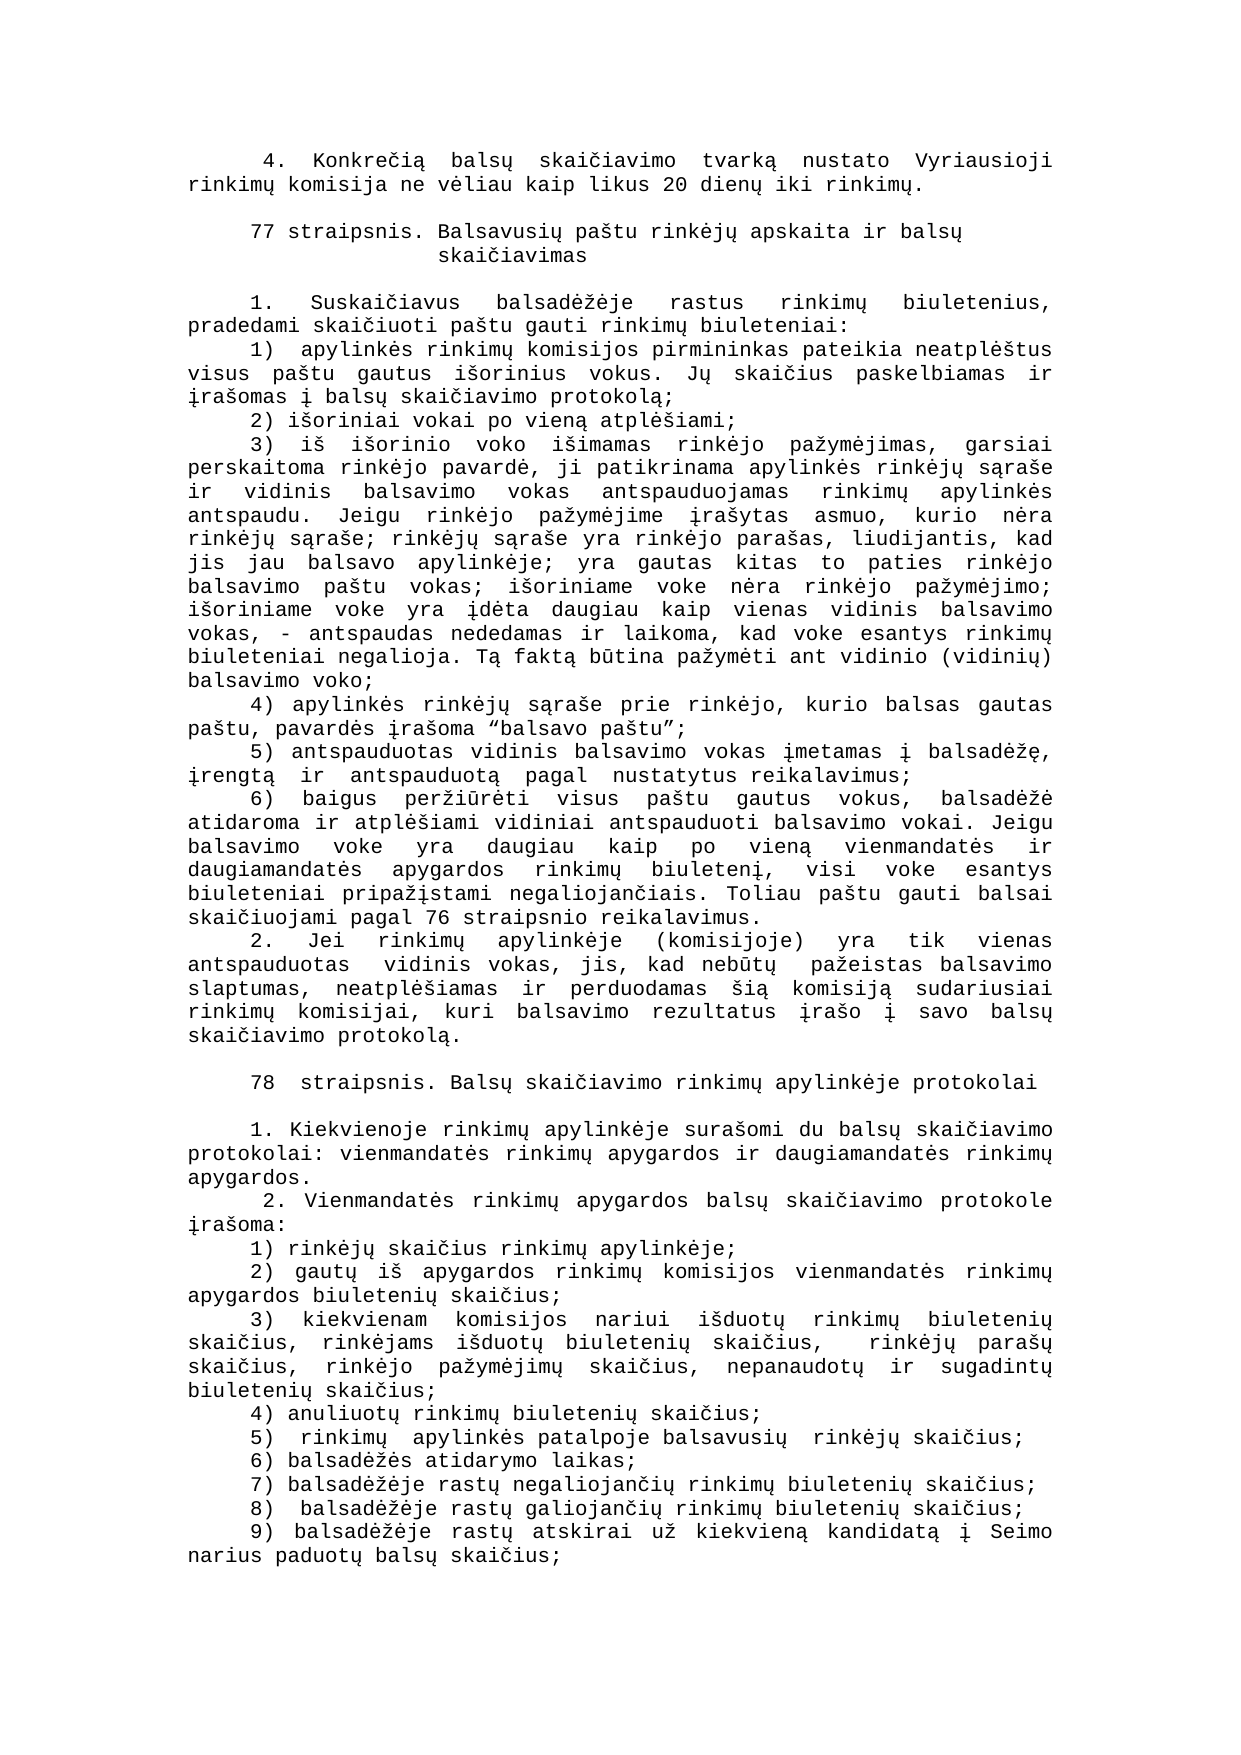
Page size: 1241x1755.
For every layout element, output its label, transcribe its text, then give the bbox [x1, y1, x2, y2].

text 1) rinkėjų skaičius rinkimų apylinkėje; [187, 1238, 1053, 1261]
text 5) antspauduotas vidinis balsavimo vokas įmetamas į balsadėžę, įrengtą ir antspauduotą pagal nustatytus reikalavimus; [187, 741, 1053, 788]
text 7) balsadėžėje rastų negaliojančių rinkimų biuletenių skaičius; [187, 1474, 1053, 1498]
text 2) išoriniai vokai po vieną atplėšiami; [187, 410, 1053, 434]
text 78 straipsnis. Balsų skaičiavimo rinkimų apylinkėje protokolai [187, 1072, 1053, 1096]
text 2. Vienmandatės rinkimų apygardos balsų skaičiavimo protokole įrašoma: [187, 1190, 1053, 1238]
text 6) balsadėžės atidarymo laikas; [187, 1451, 1053, 1474]
text 5) rinkimų apylinkės patalpoje balsavusių rinkėjų skaičius; [187, 1427, 1053, 1451]
text 4) anuliuotų rinkimų biuletenių skaičius; [187, 1403, 1053, 1427]
text 2) gautų iš apygardos rinkimų komisijos vienmandatės rinkimų apygardos biuletenių skaičius; [187, 1261, 1053, 1309]
text skaičiavimas [187, 244, 1053, 268]
text 3) iš išorinio voko išimamas rinkėjo pažymėjimas, garsiai perskaitoma rinkėjo pavardė, ji patikrinama apylinkės rinkėjų sąraše ir vidinis balsavimo vokas antspauduojamas rinkimų apylinkės antspaudu. Jeigu rinkėjo pažymėjime įrašytas asmuo, kurio nėra rinkėjų sąraše; rinkėjų sąraše yra rinkėjo parašas, liudijantis, kad jis jau balsavo apylinkėje; yra gautas kitas to paties rinkėjo balsavimo paštu vokas; išoriniame voke nėra rinkėjo pažymėjimo; išoriniame voke yra įdėta daugiau kaip vienas vidinis balsavimo vokas, - antspaudas nededamas ir laikoma, kad voke esantys rinkimų biuleteniai negalioja. Tą faktą būtina pažymėti ant vidinio (vidinių) balsavimo voko; [187, 434, 1053, 694]
text 3) kiekvienam komisijos nariui išduotų rinkimų biuletenių skaičius, rinkėjams išduotų biuletenių skaičius, rinkėjų parašų skaičius, rinkėjo pažymėjimų skaičius, nepanaudotų ir sugadintų biuletenių skaičius; [187, 1309, 1053, 1403]
text 1) apylinkės rinkimų komisijos pirmininkas pateikia neatplėštus visus paštu gautus išorinius vokus. Jų skaičius paskelbiamas ir įrašomas į balsų skaičiavimo protokolą; [187, 339, 1053, 410]
text 1. Suskaičiavus balsadėžėje rastus rinkimų biuletenius, pradedami skaičiuoti paštu gauti rinkimų biuleteniai: [187, 292, 1053, 339]
text 9) balsadėžėje rastų atskirai už kiekvieną kandidatą į Seimo narius paduotų balsų skaičius; [187, 1521, 1053, 1569]
text 8) balsadėžėje rastų galiojančių rinkimų biuletenių skaičius; [187, 1498, 1053, 1521]
text 2. Jei rinkimų apylinkėje (komisijoje) yra tik vienas antspauduotas vidinis vokas, jis, kad nebūtų pažeistas balsavimo slaptumas, neatplėšiamas ir perduodamas šią komisiją sudariusiai rinkimų komisijai, kuri balsavimo rezultatus įrašo į savo balsų skaičiavimo protokolą. [187, 930, 1053, 1048]
text 4) apylinkės rinkėjų sąraše prie rinkėjo, kurio balsas gautas paštu, pavardės įrašoma “balsavo paštu”; [187, 694, 1053, 741]
text 4. Konkrečią balsų skaičiavimo tvarką nustato Vyriausioji rinkimų komisija ne vėliau kaip likus 20 dienų iki rinkimų. [187, 150, 1053, 197]
text 6) baigus peržiūrėti visus paštu gautus vokus, balsadėžė atidaroma ir atplėšiami vidiniai antspauduoti balsavimo vokai. Jeigu balsavimo voke yra daugiau kaip po vieną vienmandatės ir daugiamandatės apygardos rinkimų biuletenį, visi voke esantys biuleteniai pripažįstami negaliojančiais. Toliau paštu gauti balsai skaičiuojami pagal 76 straipsnio reikalavimus. [187, 788, 1053, 930]
text 77 straipsnis. Balsavusių paštu rinkėjų apskaita ir balsų [187, 221, 1053, 244]
text 1. Kiekvienoje rinkimų apylinkėje surašomi du balsų skaičiavimo protokolai: vienmandatės rinkimų apygardos ir daugiamandatės rinkimų apygardos. [187, 1119, 1053, 1190]
